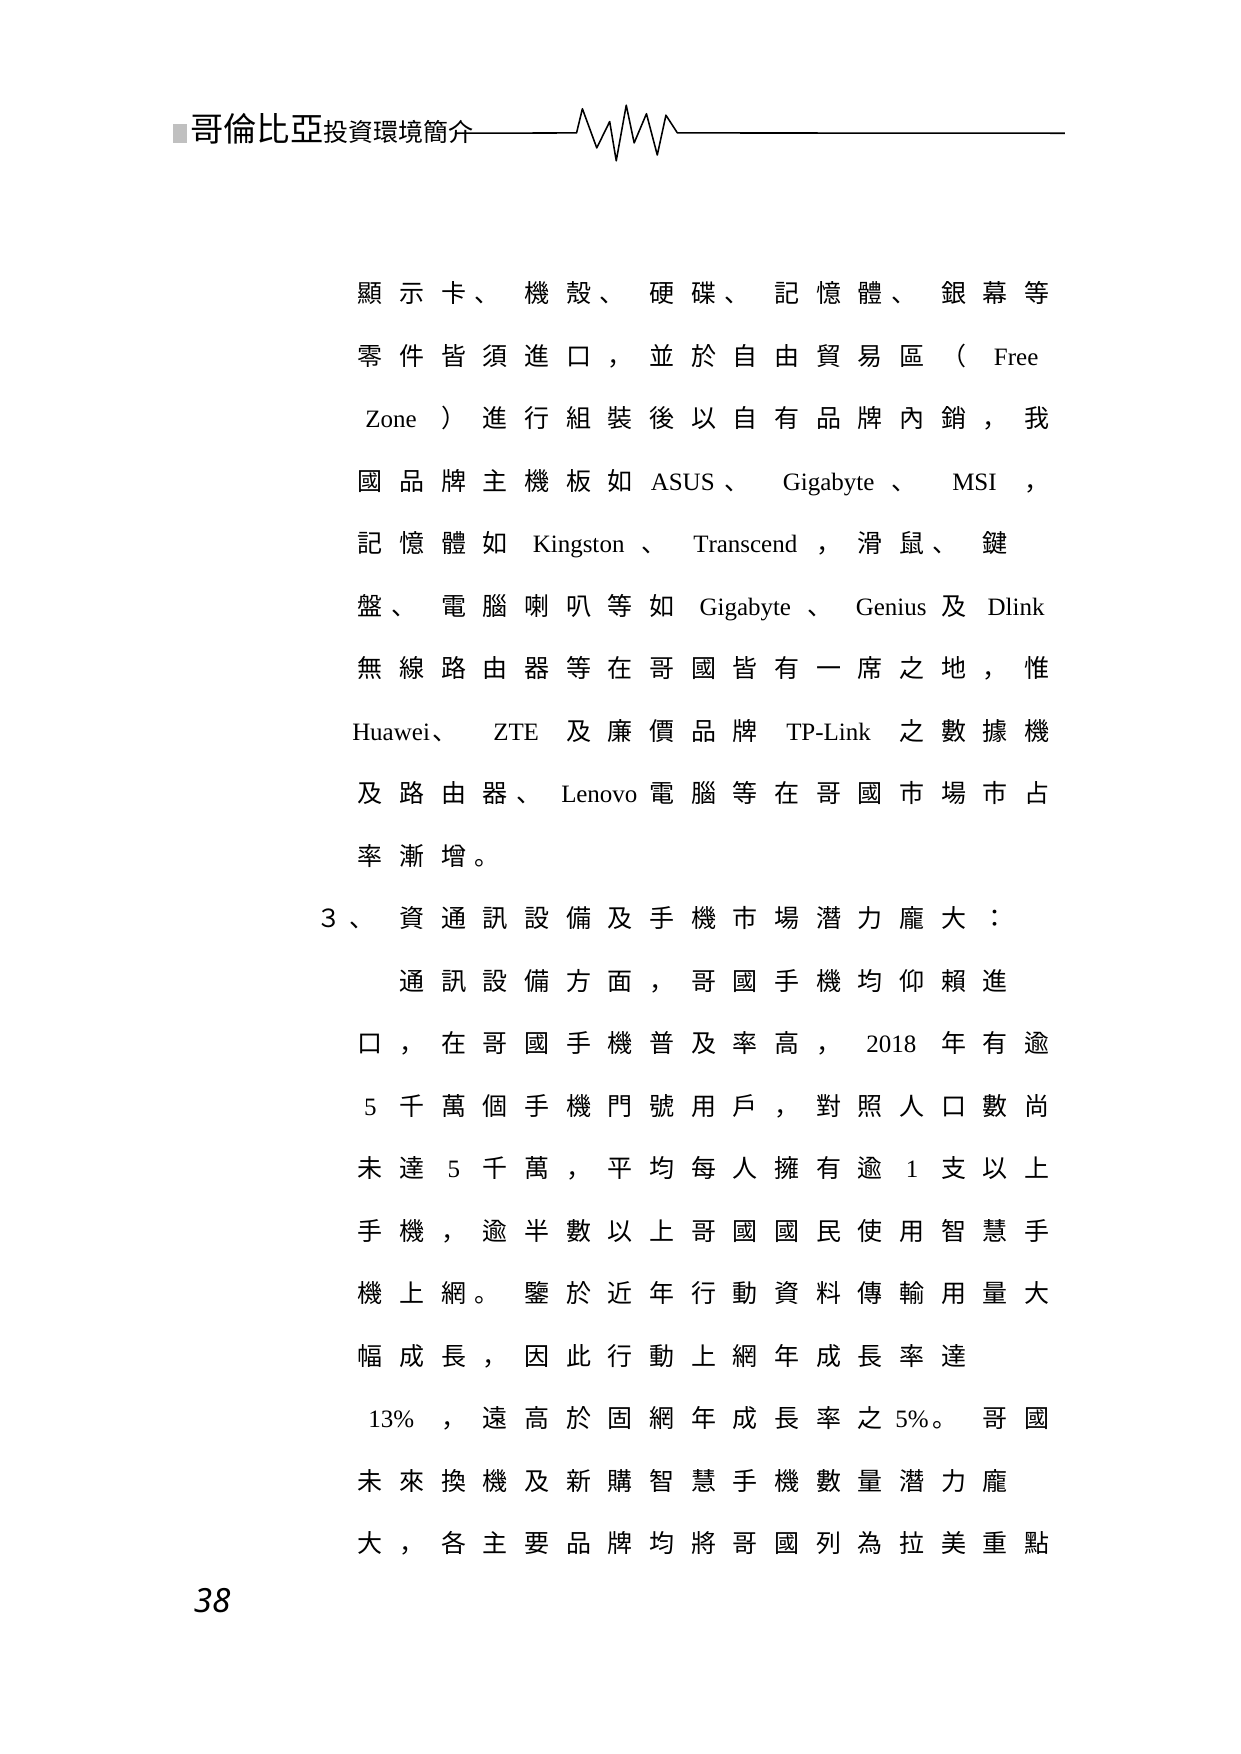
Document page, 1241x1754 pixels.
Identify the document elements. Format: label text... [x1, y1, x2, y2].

text 通訊設備方面，哥國手機均仰賴進口，在哥國手機普及率高，2018年有逾5千萬個手機門號用戶，對照人口數尚未達5千萬，平均每人擁有逾1支以上手機，逾半數以上哥國國民使用智慧手機上網。鑒於近年行動資料傳輸用量大幅成長，因此行動上網年成長率達13%，遠高於固網年成長率之5%。哥國未來換機及新購智慧手機數量潛力龐大，各主要品牌均將哥國列為拉美重點 [330, 938, 1058, 1563]
text 顯示卡、機殼、硬碟、記憶體、銀幕等零件皆須進口，並於自由貿易區（Free Zone）進行組裝後以自有品牌內銷，我國品牌主機板如ASUS、Gigabyte、MSI，記憶體如Kingston、Transcend，滑鼠、鍵盤、電腦喇叭等如Gigabyte、Genius及Dlink無線路由器等在哥國皆有一席之地，惟Huawei、ZTE及廉價品牌TP-Link之數據機及路由器、Lenovo電腦等在哥國市場市占率漸增。 [330, 250, 1058, 875]
text ３、資通訊設備及手機市場潛力龐大： [281, 875, 1058, 938]
